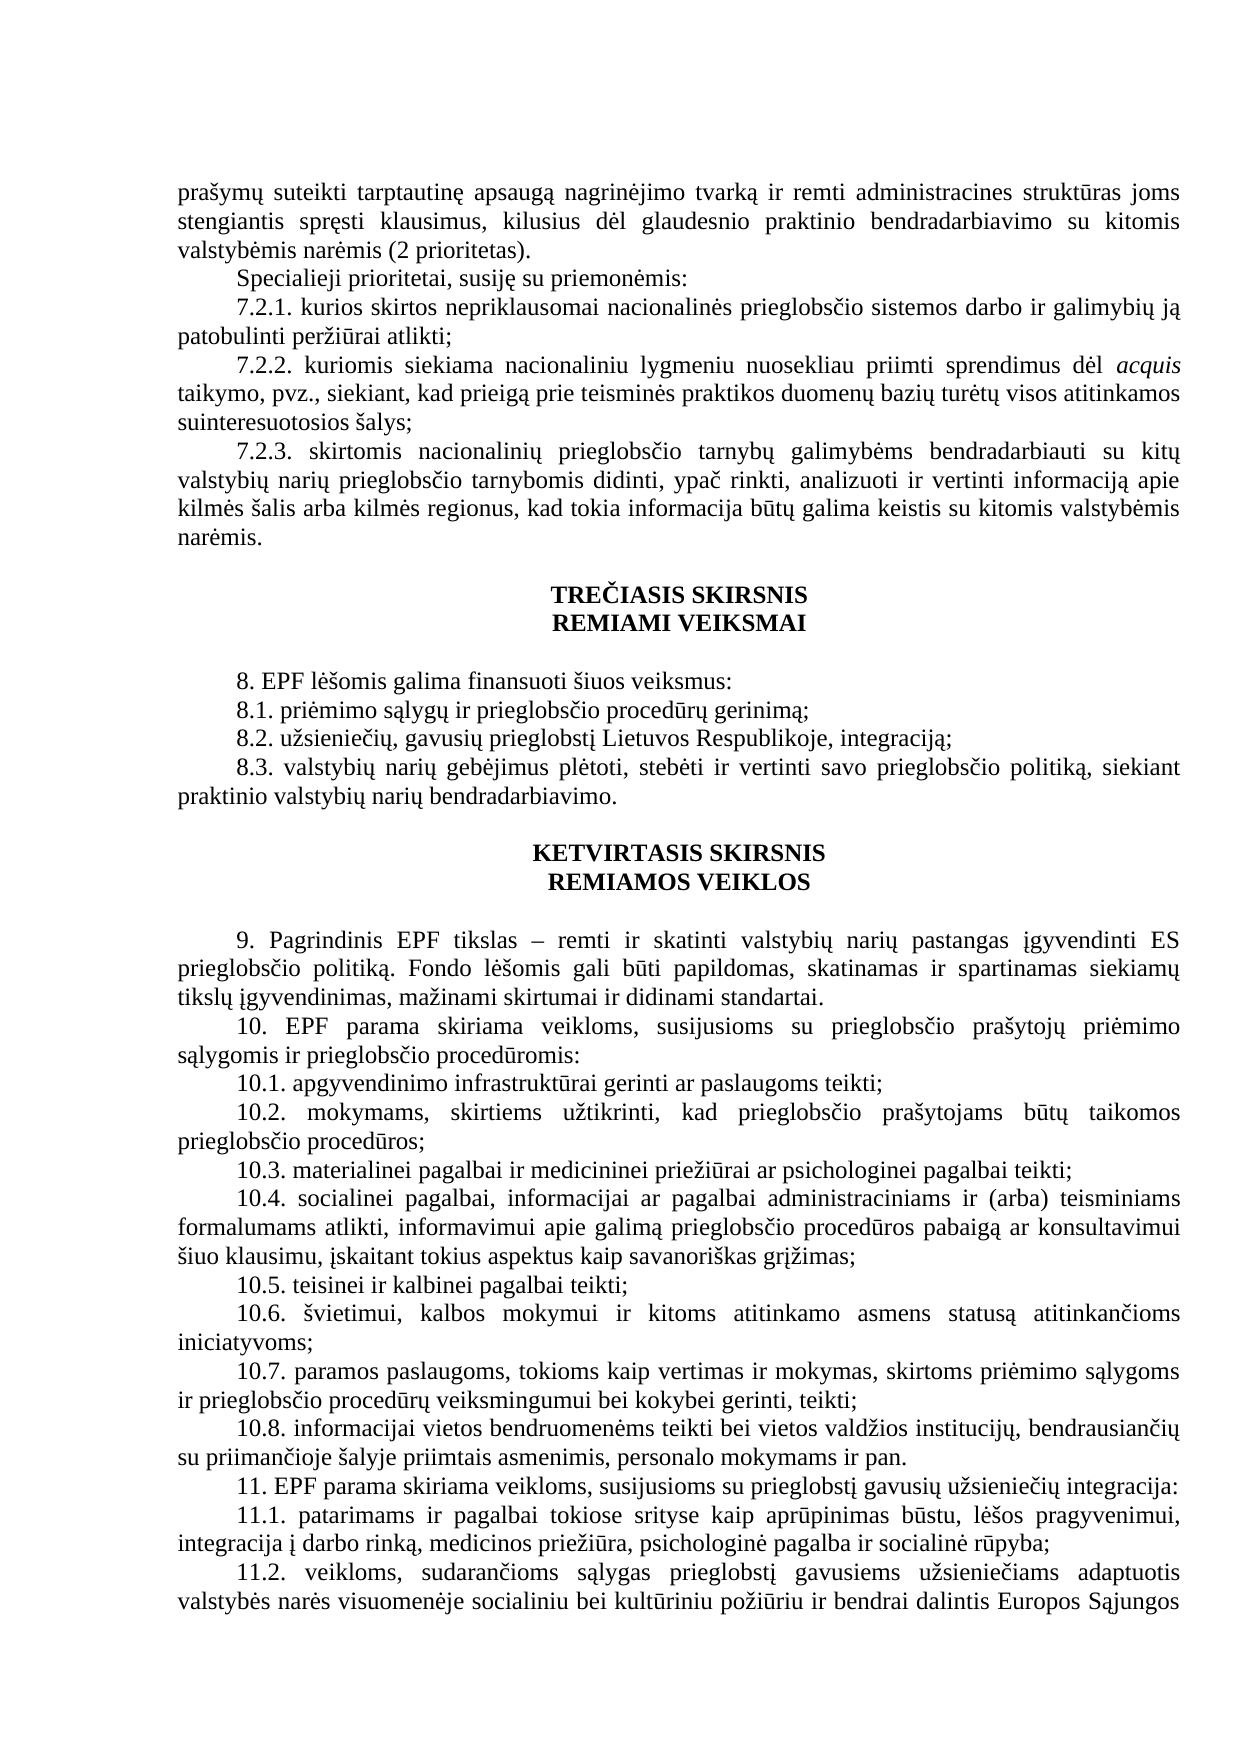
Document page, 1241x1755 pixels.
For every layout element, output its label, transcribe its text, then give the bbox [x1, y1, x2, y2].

text 10.1. apgyvendinimo infrastruktūrai gerinti ar paslaugoms teikti; [177, 1068, 1181, 1097]
text 10.5. teisinei ir kalbinei pagalbai teikti; [177, 1270, 1181, 1298]
text 11. EPF parama skiriama veikloms, susijusioms su prieglobstį gavusių užsieniečių integracija: [177, 1471, 1181, 1500]
text KETVIRTASIS SKIRSNIS [177, 838, 1181, 867]
text 10.4. socialinei pagalbai, informacijai ar pagalbai administraciniams ir (arba) teisminiams formalumams atlikti, informavimui apie galimą prieglobsčio procedūros pabaigą ar konsultavimui šiuo klausimu, įskaitant tokius aspektus kaip savanoriškas grįžimas; [177, 1183, 1181, 1270]
text 8.2. užsieniečių, gavusių prieglobstį Lietuvos Respublikoje, integraciją; [177, 723, 1181, 752]
text 11.2. veikloms, sudarančioms sąlygas prieglobstį gavusiems užsieniečiams adaptuotis valstybės narės visuomenėje socialiniu bei kultūriniu požiūriu ir bendrai dalintis Europos Sąjungos [177, 1557, 1181, 1615]
text 10.7. paramos paslaugoms, tokioms kaip vertimas ir mokymas, skirtoms priėmimo sąlygoms ir prieglobsčio procedūrų veiksmingumui bei kokybei gerinti, teikti; [177, 1356, 1181, 1413]
text 9. Pagrindinis EPF tikslas – remti ir skatinti valstybių narių pastangas įgyvendinti ES prieglobsčio politiką. Fondo lėšomis gali būti papildomas, skatinamas ir spartinamas siekiamų tikslų įgyvendinimas, mažinami skirtumai ir didinami standartai. [177, 925, 1181, 1011]
text 11.1. patarimams ir pagalbai tokiose srityse kaip aprūpinimas būstu, lėšos pragyvenimui, integracija į darbo rinką, medicinos priežiūra, psichologinė pagalba ir socialinė rūpyba; [177, 1500, 1181, 1557]
text 10. EPF parama skiriama veikloms, susijusioms su prieglobsčio prašytojų priėmimo sąlygomis ir prieglobsčio procedūromis: [177, 1011, 1181, 1068]
text REMIAMI veiksmai [177, 608, 1181, 637]
text 10.3. materialinei pagalbai ir medicininei priežiūrai ar psichologinei pagalbai teikti; [177, 1155, 1181, 1183]
text 8.3. valstybių narių gebėjimus plėtoti, stebėti ir vertinti savo prieglobsčio politiką, siekiant praktinio valstybių narių bendradarbiavimo. [177, 752, 1181, 810]
text 7.2.1. kurios skirtos nepriklausomai nacionalinės prieglobsčio sistemos darbo ir galimybių ją patobulinti peržiūrai atlikti; [177, 292, 1181, 350]
text 8.1. priėmimo sąlygų ir prieglobsčio procedūrų gerinimą; [177, 695, 1181, 723]
text Specialieji prioritetai, susiję su priemonėmis: [177, 263, 1181, 292]
text REMIAMOS VEIKLOS [177, 867, 1181, 896]
text 8. EPF lėšomis galima finansuoti šiuos veiksmus: [177, 666, 1181, 695]
text 10.6. švietimui, kalbos mokymui ir kitoms atitinkamo asmens statusą atitinkančioms iniciatyvoms; [177, 1298, 1181, 1356]
text prašymų suteikti tarptautinę apsaugą nagrinėjimo tvarką ir remti administracines struktūras joms stengiantis spręsti klausimus, kilusius dėl glaudesnio praktinio bendradarbiavimo su kitomis valstybėmis narėmis (2 prioritetas). [177, 177, 1181, 263]
text 7.2.2. kuriomis siekiama nacionaliniu lygmeniu nuosekliau priimti sprendimus dėl acquis taikymo, pvz., siekiant, kad prieigą prie teisminės praktikos duomenų bazių turėtų visos atitinkamos suinteresuotosios šalys; [177, 350, 1181, 436]
text 7.2.3. skirtomis nacionalinių prieglobsčio tarnybų galimybėms bendradarbiauti su kitų valstybių narių prieglobsčio tarnybomis didinti, ypač rinkti, analizuoti ir vertinti informaciją apie kilmės šalis arba kilmės regionus, kad tokia informacija būtų galima keistis su kitomis valstybėmis narėmis. [177, 436, 1181, 551]
text 10.8. informacijai vietos bendruomenėms teikti bei vietos valdžios institucijų, bendrausiančių su priimančioje šalyje priimtais asmenimis, personalo mokymams ir pan. [177, 1413, 1181, 1471]
text 10.2. mokymams, skirtiems užtikrinti, kad prieglobsčio prašytojams būtų taikomos prieglobsčio procedūros; [177, 1097, 1181, 1155]
text TREČIASIS SKIRSNIS [177, 580, 1181, 608]
